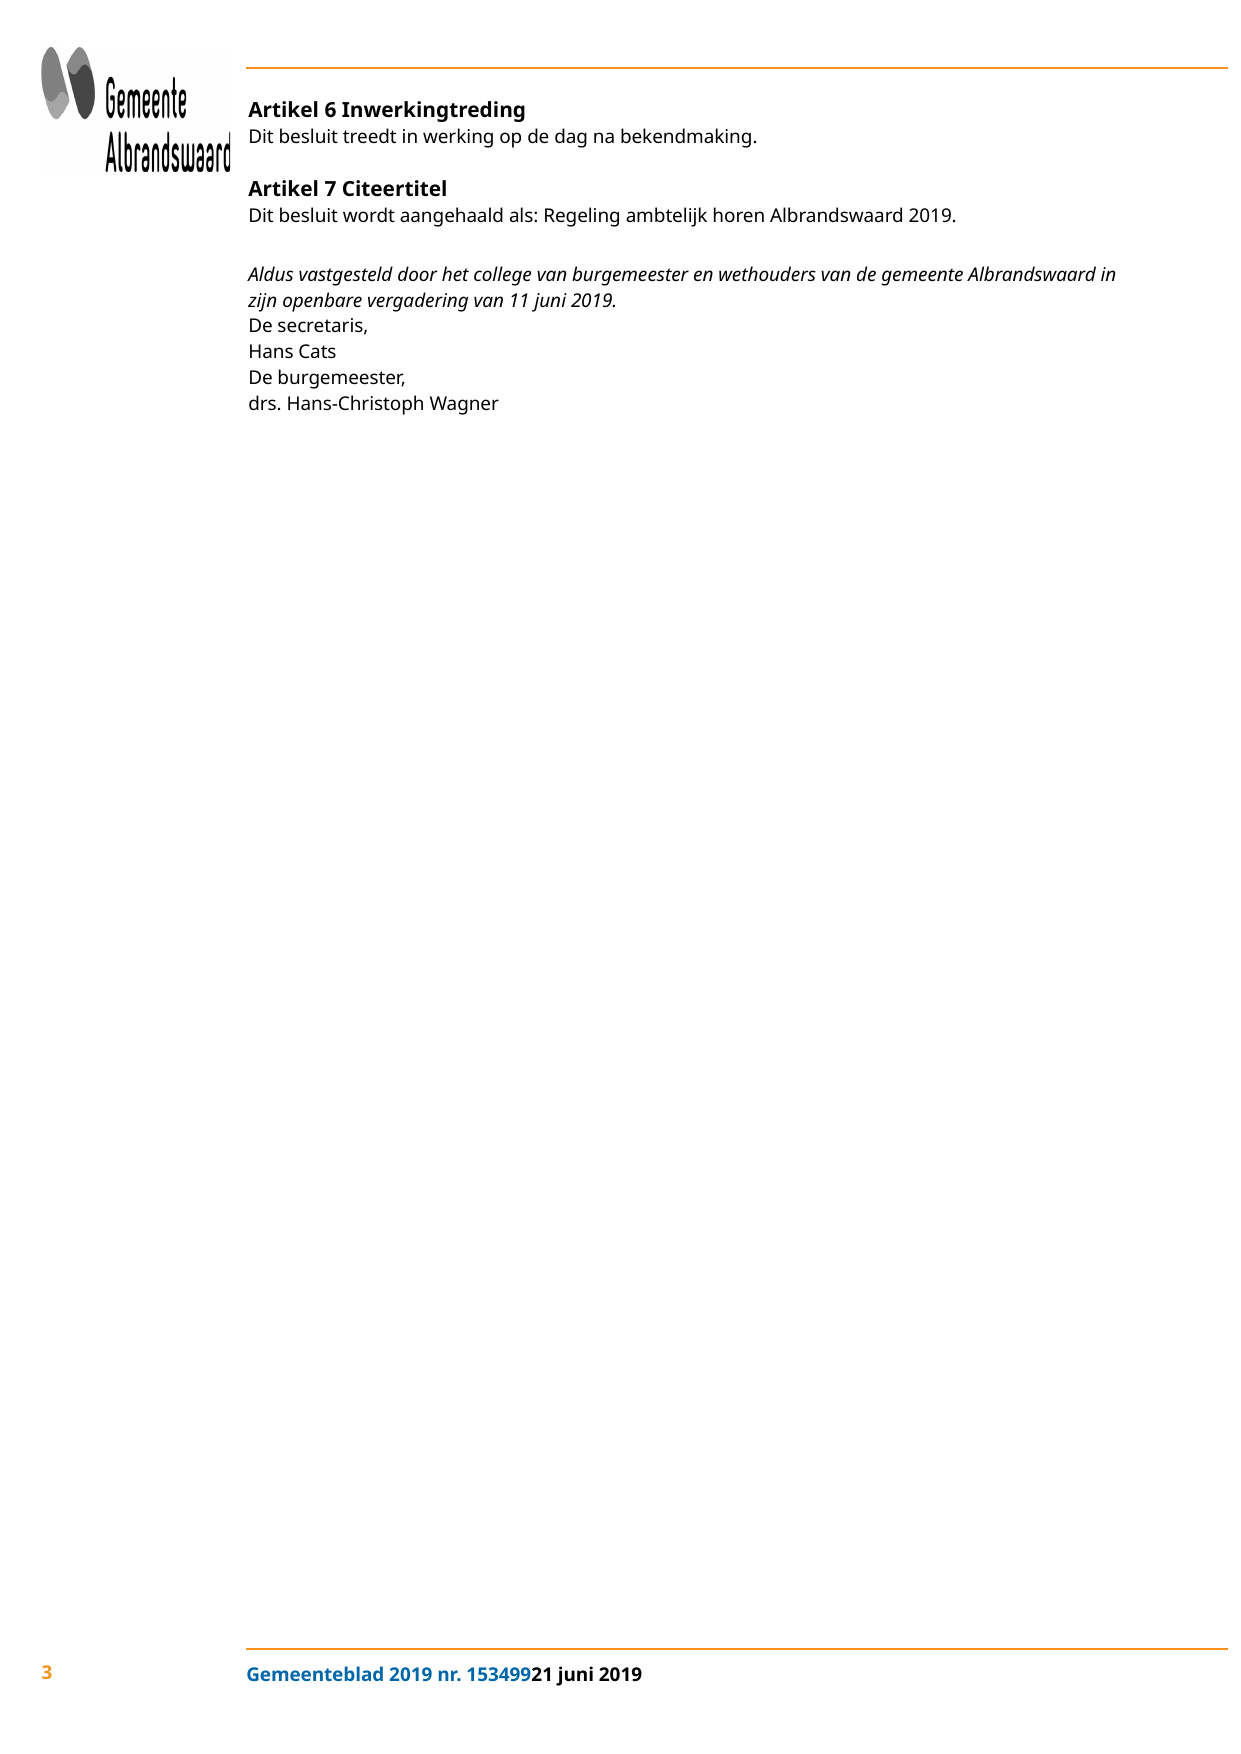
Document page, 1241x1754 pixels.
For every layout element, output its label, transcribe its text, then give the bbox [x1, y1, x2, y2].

text Artikel 6 Inwerkingtreding [248, 95, 1152, 123]
text Artikel 7 Citeertitel [248, 174, 1152, 202]
text De burgemeester, [248, 364, 1152, 390]
text drs. Hans-Christoph Wagner [248, 390, 1152, 416]
text Hans Cats [248, 338, 1152, 364]
text Aldus vastgesteld door het college van burgemeester en wethouders van de gemeente Albrandswaard in zijn openbare vergadering van 11 juni 2019. [248, 261, 1152, 313]
text De secretaris, [248, 313, 1152, 338]
text Dit besluit wordt aangehaald als: Regeling ambtelijk horen Albrandswaard 2019. [248, 202, 1152, 228]
picture [41, 47, 231, 172]
text Dit besluit treedt in werking op de dag na bekendmaking. [248, 123, 1152, 149]
